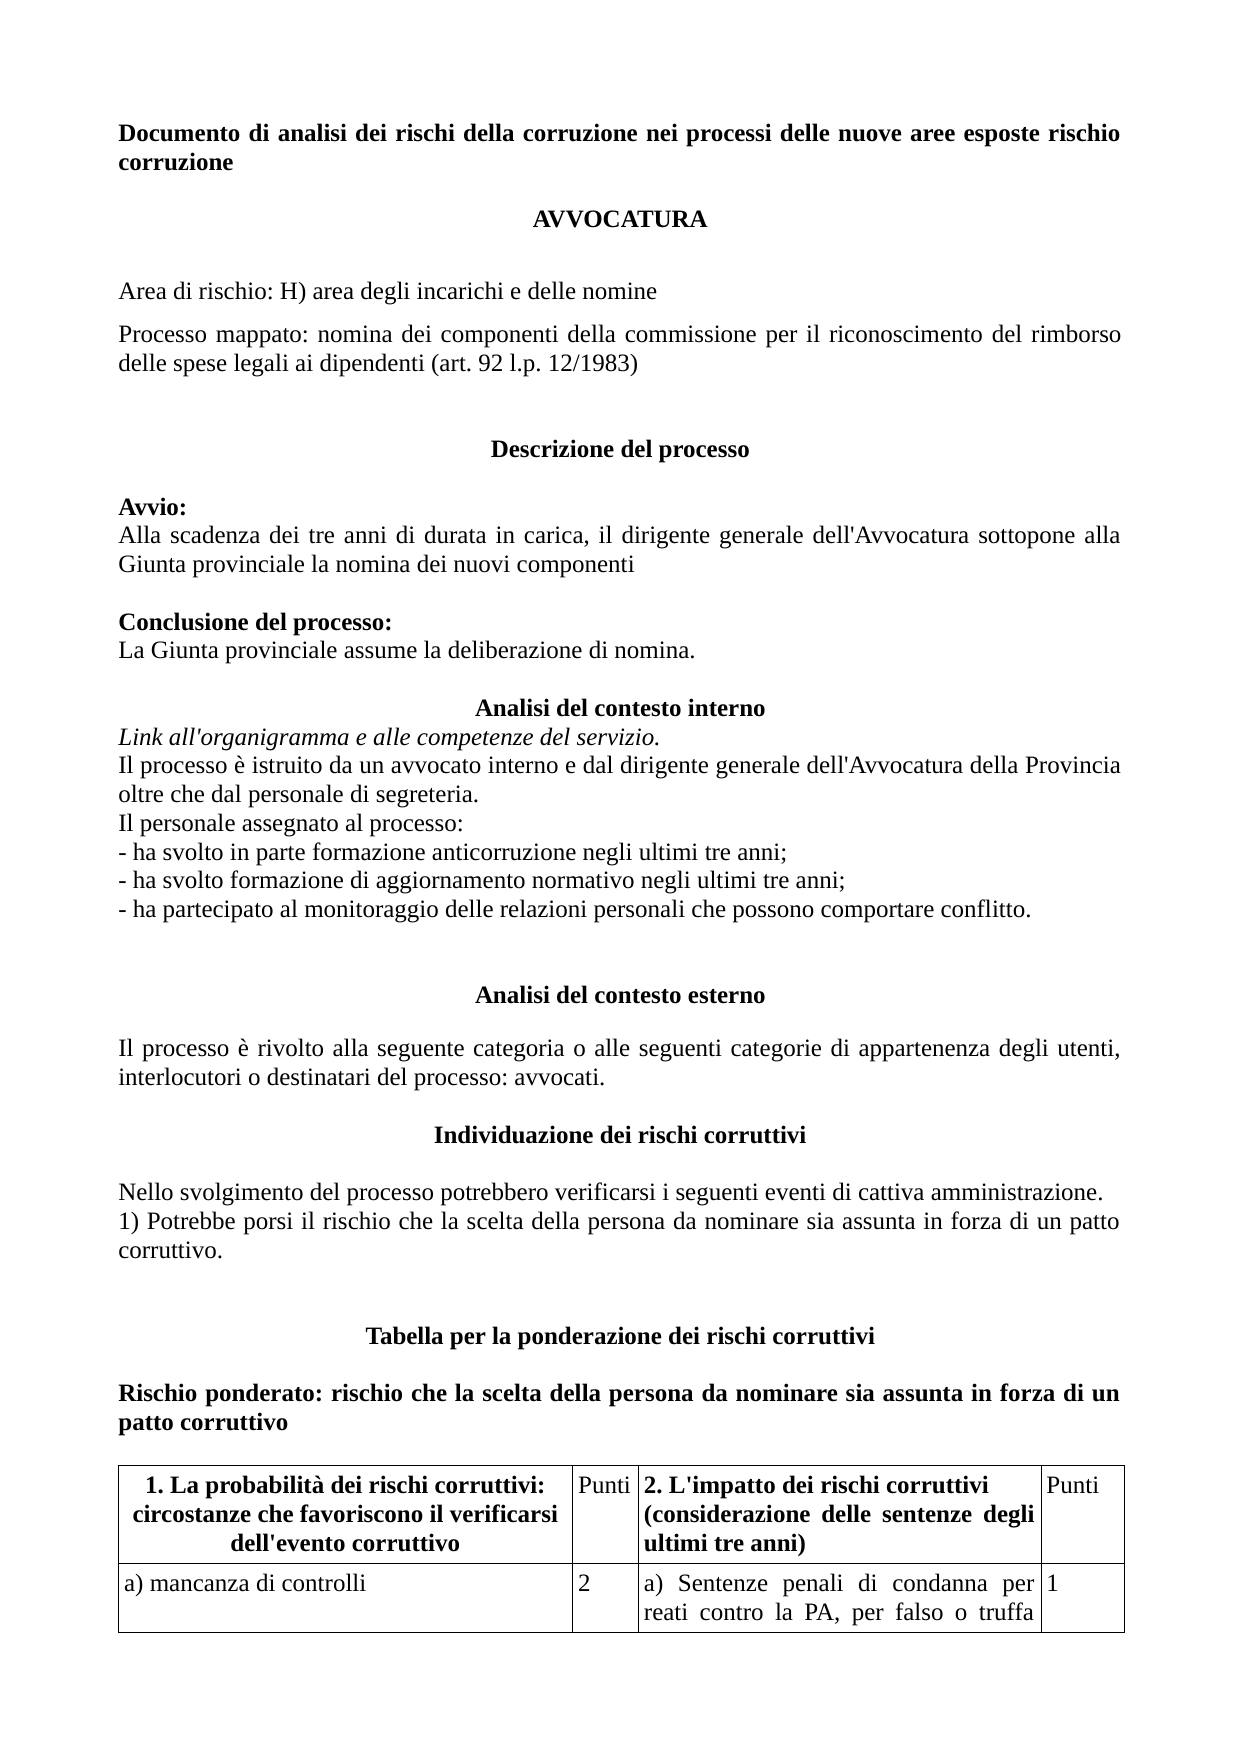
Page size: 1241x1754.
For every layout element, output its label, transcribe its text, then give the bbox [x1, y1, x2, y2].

text AVVOCATURA [118, 204, 1122, 233]
text Analisi del contesto interno [118, 693, 1122, 722]
text 1) Potrebbe porsi il rischio che la scelta della persona da nominare sia assunta in forza di un patto corruttivo. [118, 1206, 1122, 1263]
text Rischio ponderato: rischio che la scelta della persona da nominare sia assunta in forza di un patto corruttivo [118, 1378, 1122, 1436]
text - ha svolto in parte formazione anticorruzione negli ultimi tre anni; [118, 837, 1122, 866]
text Tabella per la ponderazione dei rischi corruttivi [118, 1321, 1122, 1350]
table_header 2. L'impatto dei rischi corruttivi (considerazione delle sentenze degli ultimi tre anni) [639, 1466, 1041, 1562]
text - ha svolto formazione di aggiornamento normativo negli ultimi tre anni; [118, 866, 1122, 894]
text Analisi del contesto esterno [118, 981, 1122, 1009]
text Nello svolgimento del processo potrebbero verificarsi i seguenti eventi di cattiva amministrazione. [118, 1177, 1122, 1206]
table_header Punti [573, 1466, 638, 1562]
text Documento di analisi dei rischi della corruzione nei processi delle nuove aree esposte rischio corruzione [118, 118, 1122, 176]
table_cell a) Sentenze penali di condanna per reati contro la PA, per falso o truffa [639, 1564, 1041, 1632]
text Individuazione dei rischi corruttivi [118, 1120, 1122, 1148]
text Processo mappato: nomina dei componenti della commissione per il riconoscimento del rimborso delle spese legali ai dipendenti (art. 92 l.p. 12/1983) [118, 319, 1122, 377]
text Alla scadenza dei tre anni di durata in carica, il dirigente generale dell'Avvocatura sottopone alla Giunta provinciale la nomina dei nuovi componenti [118, 521, 1122, 578]
table_cell 1 [1042, 1564, 1124, 1632]
text Avvio: [118, 492, 1122, 521]
text - ha partecipato al monitoraggio delle relazioni personali che possono comportare conflitto. [118, 894, 1122, 923]
text Link all'organigramma e alle competenze del servizio. [118, 722, 1122, 751]
text Area di rischio: H) area degli incarichi e delle nomine [118, 276, 1122, 305]
text Il personale assegnato al processo: [118, 808, 1122, 837]
table_cell a) mancanza di controlli [119, 1564, 572, 1632]
text Conclusione del processo: [118, 607, 1122, 636]
text Il processo è rivolto alla seguente categoria o alle seguenti categorie di appartenenza degli utenti, interlocutori o destinatari del processo: avvocati. [118, 1033, 1122, 1091]
table_header Punti [1042, 1466, 1124, 1562]
text Il processo è istruito da un avvocato interno e dal dirigente generale dell'Avvocatura della Provincia oltre che dal personale di segreteria. [118, 751, 1122, 808]
table_header 1. La probabilità dei rischi corruttivi: circostanze che favoriscono il verificarsi dell'evento corruttivo [119, 1466, 572, 1562]
text La Giunta provinciale assume la deliberazione di nomina. [118, 636, 1122, 664]
table_cell 2 [573, 1564, 638, 1632]
text Descrizione del processo [118, 434, 1122, 463]
